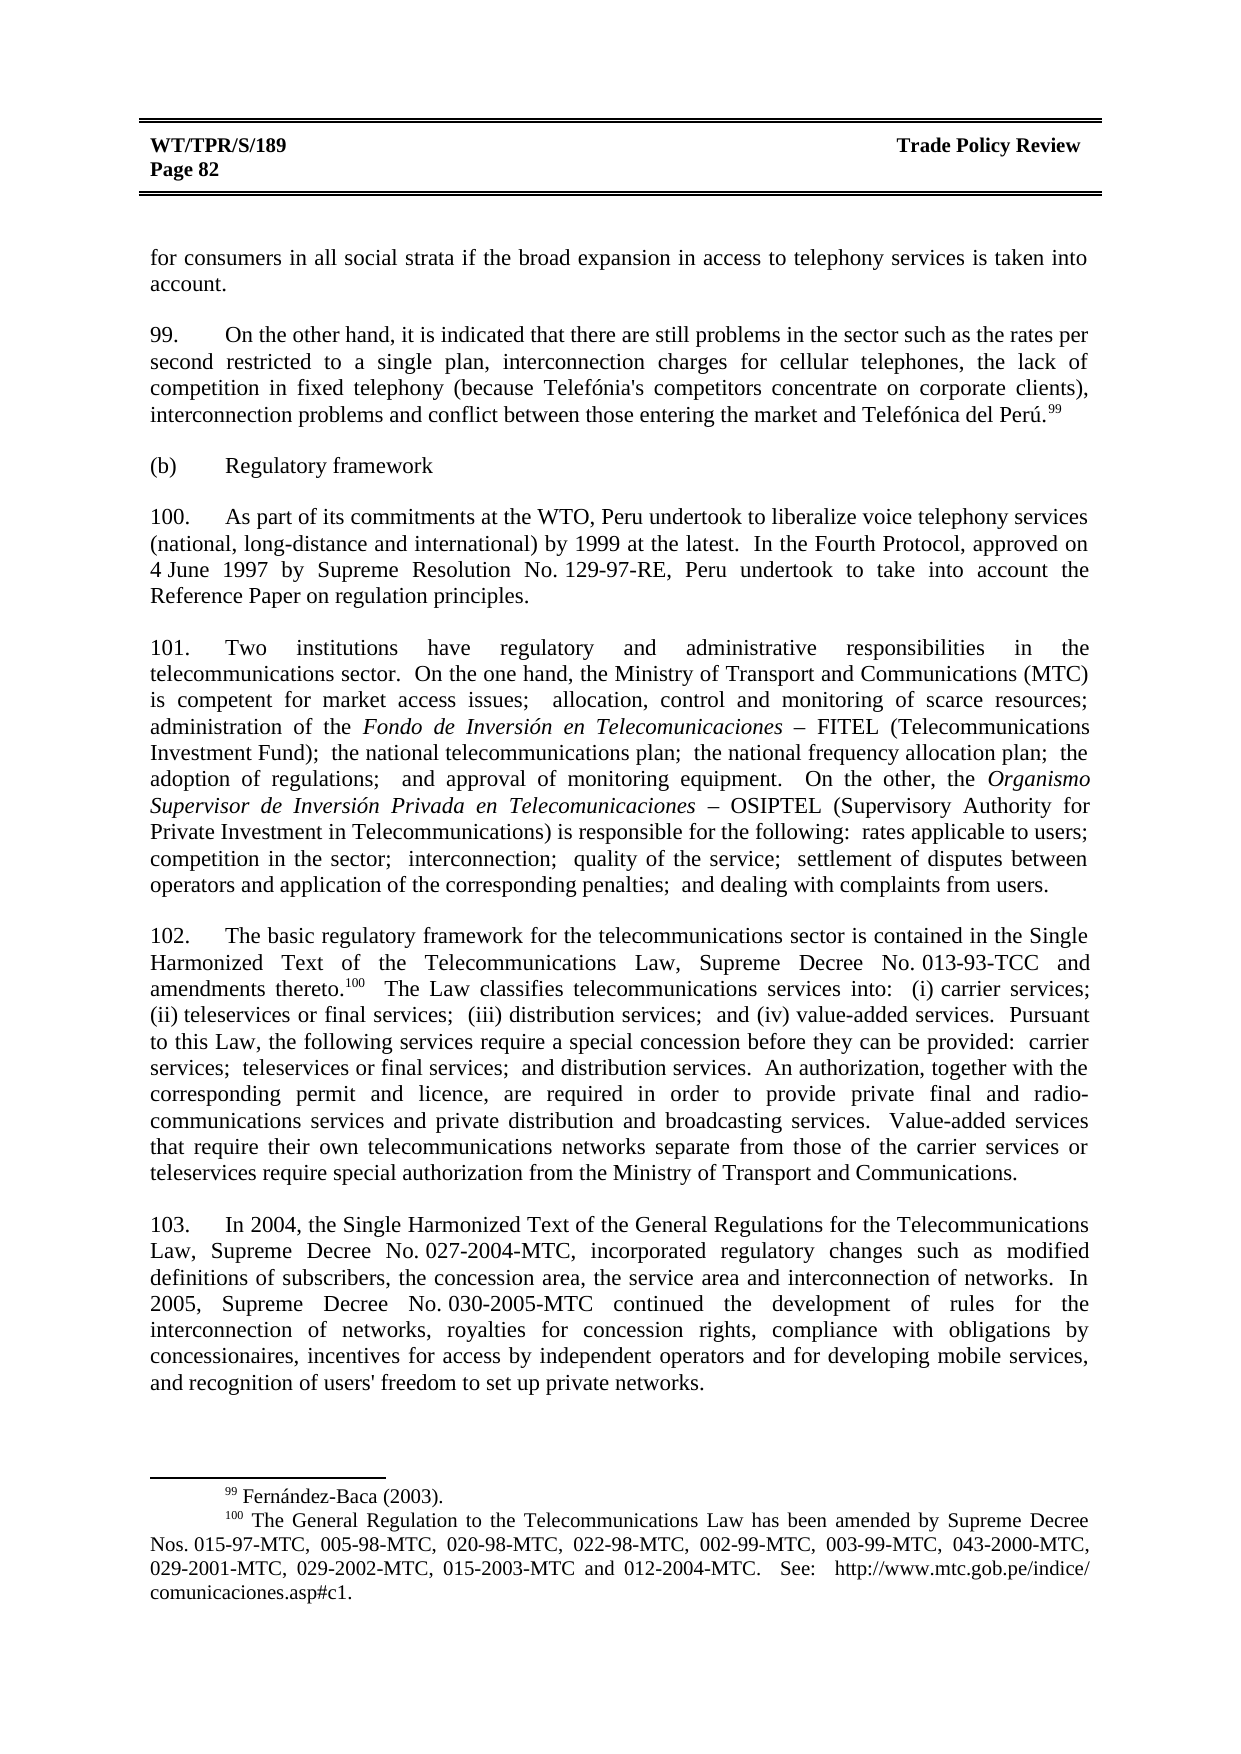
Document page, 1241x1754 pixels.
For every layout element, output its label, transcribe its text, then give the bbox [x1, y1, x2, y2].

list In 2004, the Single Harmonized Text of the General Regulations for the Telecommunications Law, Supreme Decree No. 027-2004-MTC, incorporated regulatory changes such as modified definitions of subscribers, the concession area, the service area and interconnection of networks. In 2005, Supreme Decree No. 030-2005-MTC continued the development of rules for the interconnection of networks, royalties for concession rights, compliance with obligations by concessionaires, incentives for access by independent operators and for developing mobile services, and recognition of users' freedom to set up private networks. [150, 1211, 1090, 1395]
list As part of its commitments at the WTO, Peru undertook to liberalize voice telephony services (national, long-distance and international) by 1999 at the latest. In the Fourth Protocol, approved on 4 June 1997 by Supreme Resolution No. 129-97-RE, Peru undertook to take into account the Reference Paper on regulation principles. [150, 503, 1090, 609]
list for consumers in all social strata if the broad expansion in access to telephony services is taken into account. [150, 244, 1090, 297]
list Fernández-Baca (2003). [150, 1484, 1090, 1508]
list On the other hand, it is indicated that there are still problems in the sector such as the rates per second restricted to a single plan, interconnection charges for cellular telephones, the lack of competition in fixed telephony (because Telefónia's competitors concentrate on corporate clients), interconnection problems and conflict between those entering the market and Telefónica del Perú. [150, 322, 1090, 427]
list The General Regulation to the Telecommunications Law has been amended by Supreme Decree Nos. 015-97-MTC, 005-98-MTC, 020-98-MTC, 022-98-MTC, 002-99-MTC, 003-99-MTC, 043-2000-MTC, 029-2001-MTC, 029-2002-MTC, 015-2003-MTC and 012-2004-MTC. See: http://www.mtc.gob.pe/indice/ comunicaciones.asp#c1. [150, 1508, 1090, 1604]
list The basic regulatory framework for the telecommunications sector is contained in the Single Harmonized Text of the Telecommunications Law, Supreme Decree No. 013-93-TCC and amendments thereto. The Law classifies telecommunications services into: (i) carrier services; (ii) teleservices or final services; (iii) distribution services; and (iv) value-added services. Pursuant to this Law, the following services require a special concession before they can be provided: carrier services; teleservices or final services; and distribution services. An authorization, together with the corresponding permit and licence, are required in order to provide private final and radio-communications services and private distribution and broadcasting services. Value-added services that require their own telecommunications networks separate from those of the carrier services or teleservices require special authorization from the Ministry of Transport and Communications. [150, 922, 1090, 1186]
subtitle Regulatory framework [150, 452, 1090, 478]
list Two institutions have regulatory and administrative responsibilities in the telecommunications sector. On the one hand, the Ministry of Transport and Communications (MTC) is competent for market access issues; allocation, control and monitoring of scarce resources; administration of the Fondo de Inversión en Telecomunicaciones – FITEL (Telecommunications Investment Fund); the national telecommunications plan; the national frequency allocation plan; the adoption of regulations; and approval of monitoring equipment. On the other, the Organismo Supervisor de Inversión Privada en Telecomunicaciones – OSIPTEL (Supervisory Authority for Private Investment in Telecommunications) is responsible for the following: rates applicable to users; competition in the sector; interconnection; quality of the service; settlement of disputes between operators and application of the corresponding penalties; and dealing with complaints from users. [150, 634, 1090, 897]
